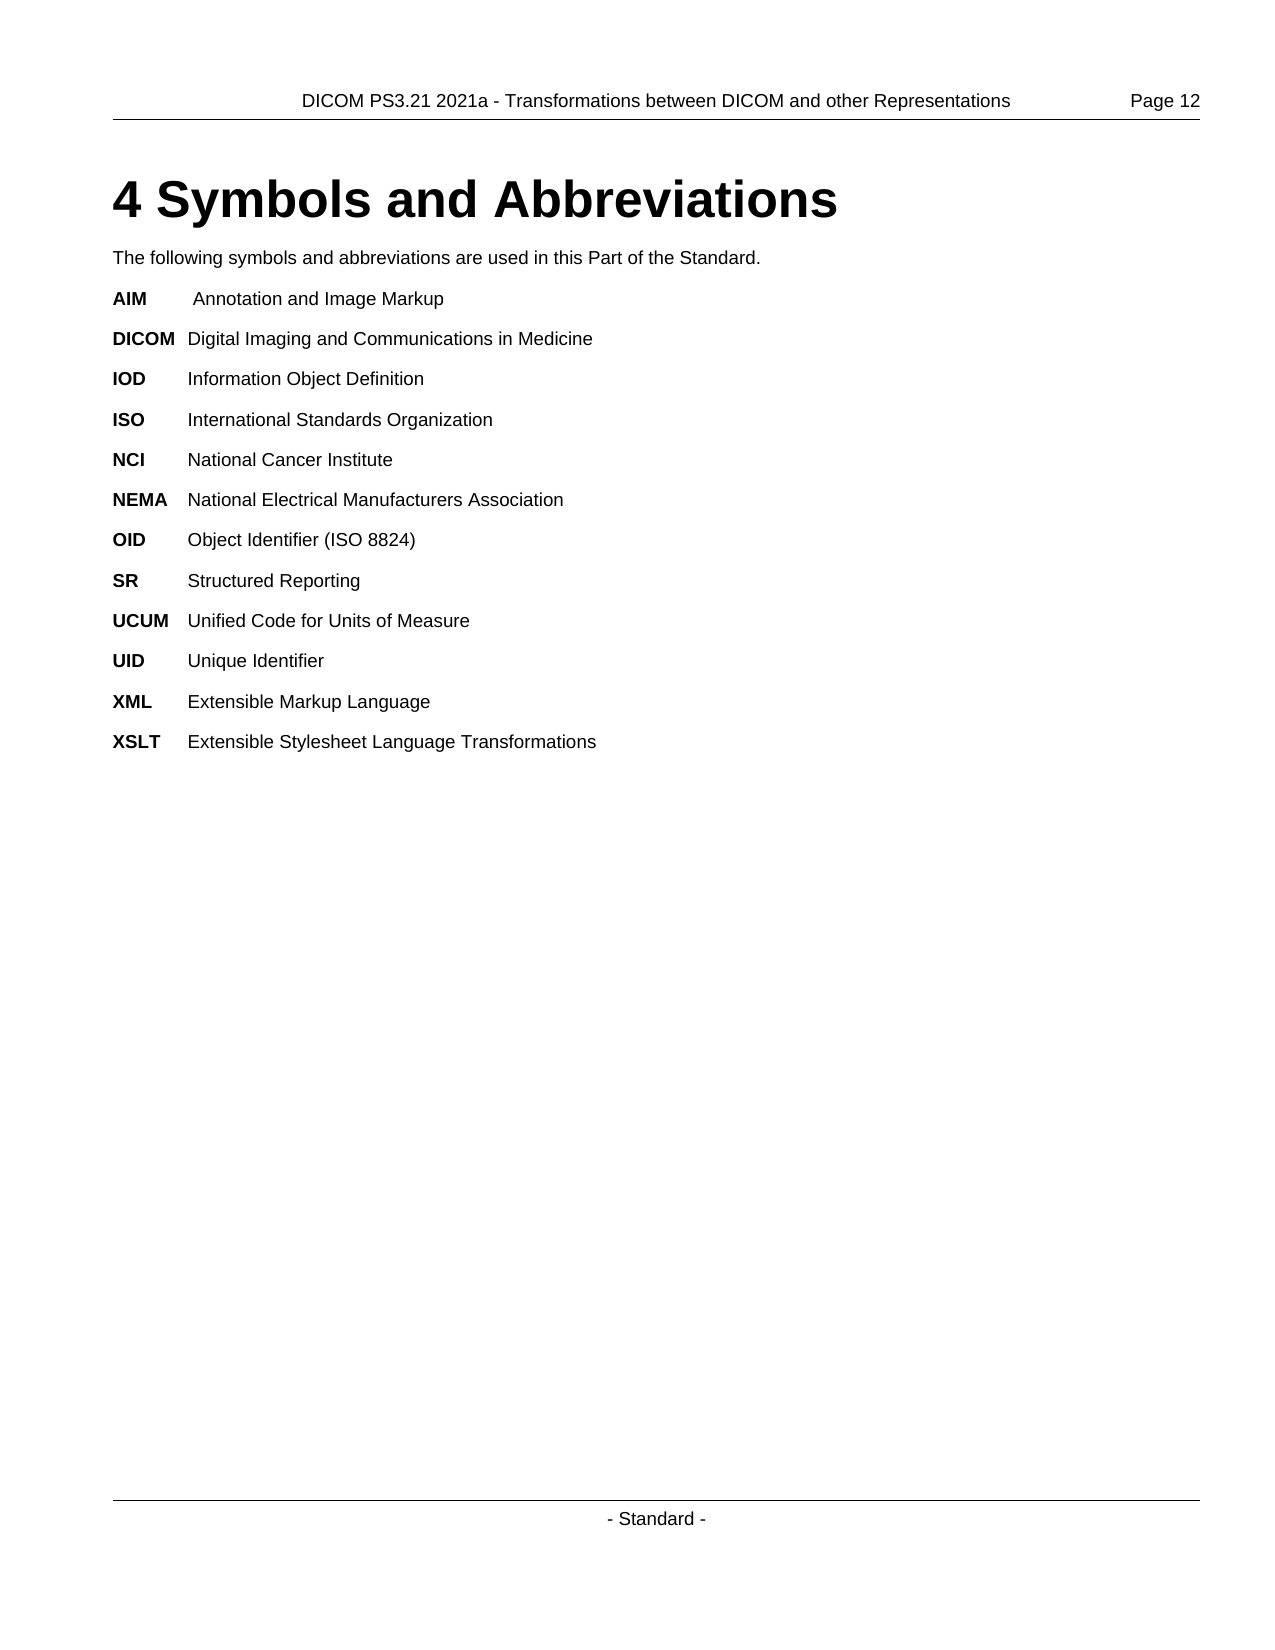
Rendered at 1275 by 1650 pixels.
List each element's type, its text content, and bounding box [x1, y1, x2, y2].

text DICOM Digital Imaging and Communications in Medicine [112, 328, 1200, 349]
text OID Object Identifier (ISO 8824) [112, 529, 1200, 551]
text NCI National Cancer Institute [112, 449, 1200, 470]
text AIM Annotation and Image Markup [112, 287, 1200, 309]
text IOD Information Object Definition [112, 368, 1200, 389]
text UCUM Unified Code for Units of Measure [112, 610, 1200, 631]
text ISO International Standards Organization [112, 408, 1200, 430]
text XML Extensible Markup Language [112, 691, 1200, 712]
text XSLT Extensible Stylesheet Language Transformations [112, 731, 1200, 752]
text The following symbols and abbreviations are used in this Part of the Standard. [112, 247, 1200, 269]
text 4 Symbols and Abbreviations [112, 169, 1200, 228]
text NEMA National Electrical Manufacturers Association [112, 489, 1200, 511]
text SR Structured Reporting [112, 569, 1200, 591]
text UID Unique Identifier [112, 650, 1200, 672]
